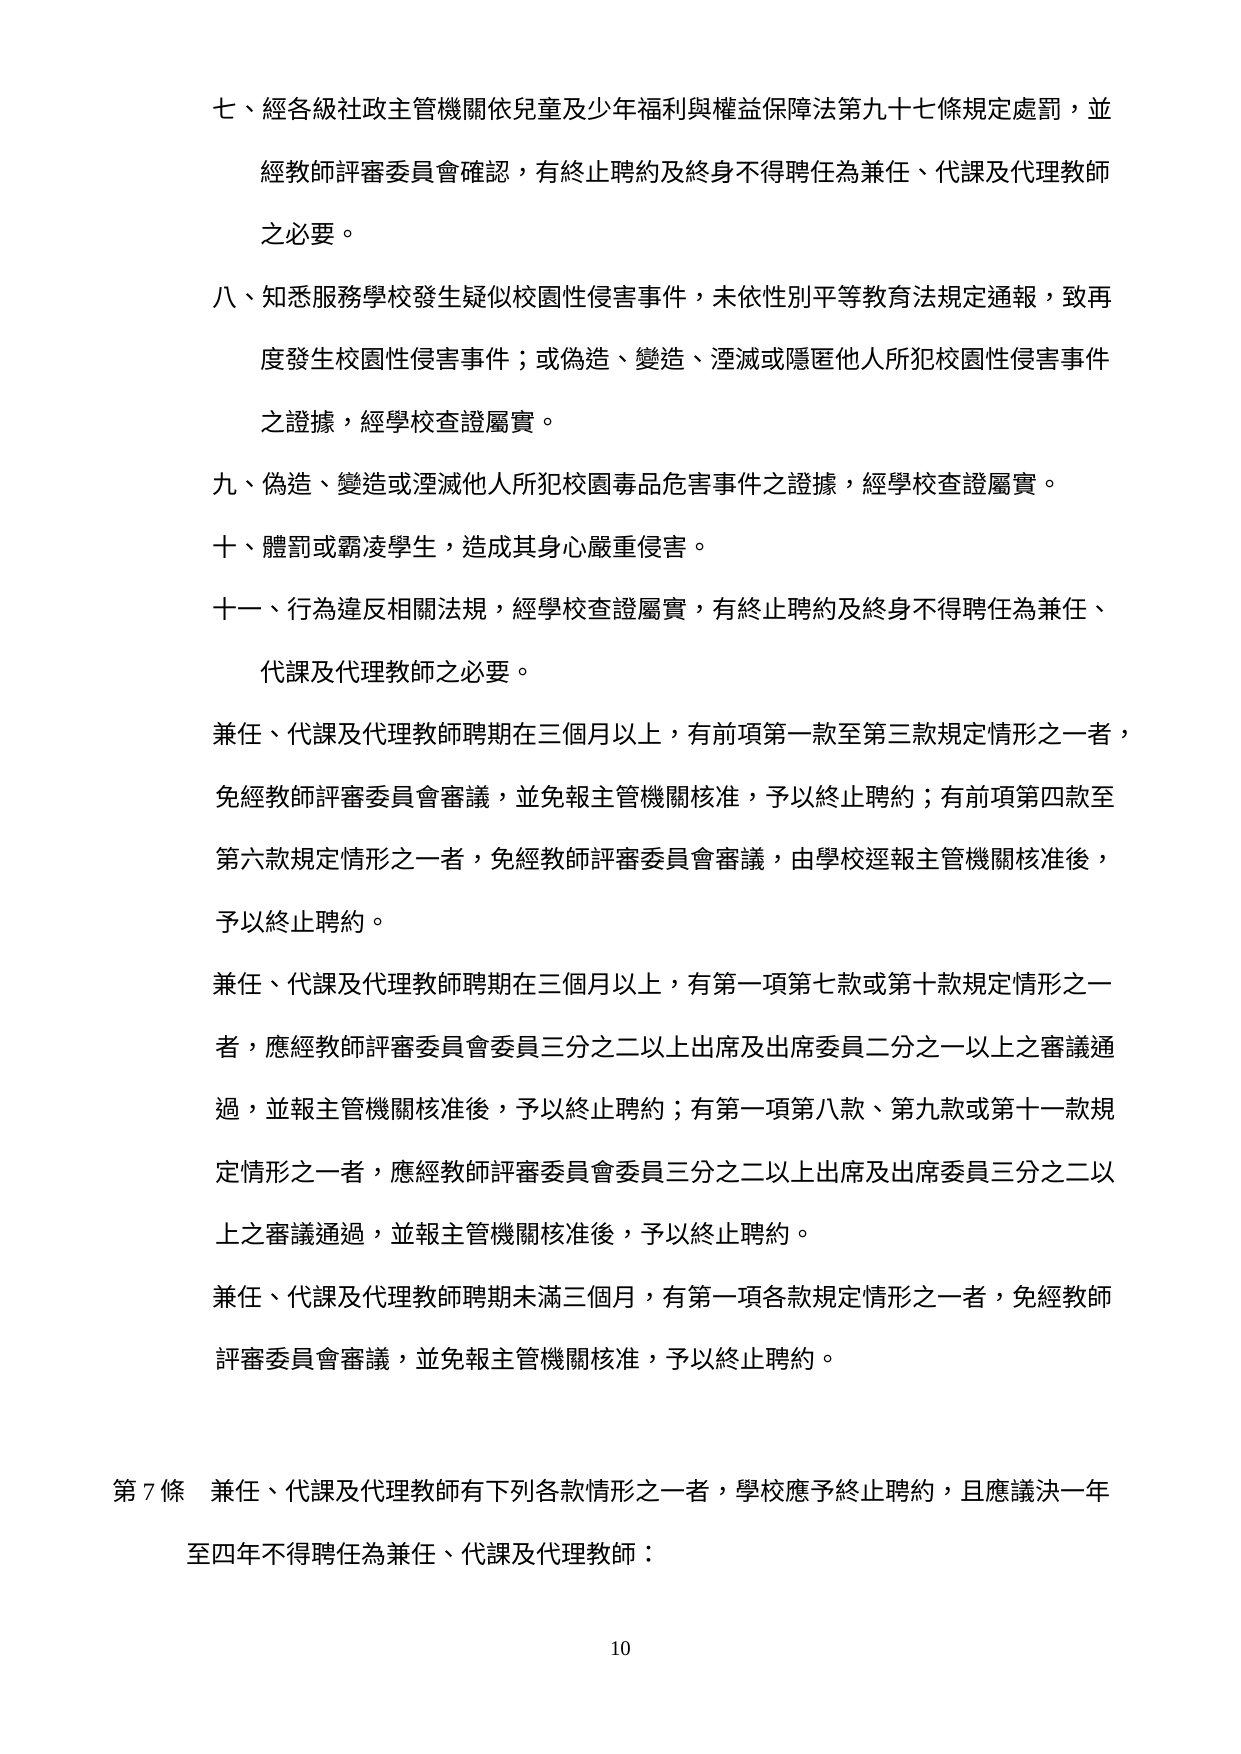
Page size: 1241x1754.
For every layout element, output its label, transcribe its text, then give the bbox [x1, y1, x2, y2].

text 八、知悉服務學校發生疑似校園性侵害事件，未依性別平等教育法規定通報，致再度發生校園性侵害事件；或偽造、變造、湮滅或隱匿他人所犯校園性侵害事件之證據，經學校查證屬實。 [212, 254, 1128, 441]
text 第7條 兼任、代課及代理教師有下列各款情形之一者，學校應予終止聘約，且應議決一年至四年不得聘任為兼任、代課及代理教師： [112, 1448, 1128, 1573]
text 兼任、代課及代理教師聘期在三個月以上，有第一項第七款或第十款規定情形之一者，應經教師評審委員會委員三分之二以上出席及出席委員二分之一以上之審議通過，並報主管機關核准後，予以終止聘約；有第一項第八款、第九款或第十一款規定情形之一者，應經教師評審委員會委員三分之二以上出席及出席委員三分之二以上之審議通過，並報主管機關核准後，予以終止聘約。 [212, 941, 1128, 1254]
text 九、偽造、變造或湮滅他人所犯校園毒品危害事件之證據，經學校查證屬實。 [212, 441, 1128, 504]
text 十一、行為違反相關法規，經學校查證屬實，有終止聘約及終身不得聘任為兼任、代課及代理教師之必要。 [212, 566, 1128, 691]
text 十、體罰或霸凌學生，造成其身心嚴重侵害。 [212, 504, 1128, 566]
text 七、經各級社政主管機關依兒童及少年福利與權益保障法第九十七條規定處罰，並經教師評審委員會確認，有終止聘約及終身不得聘任為兼任、代課及代理教師之必要。 [212, 66, 1128, 254]
text 兼任、代課及代理教師聘期在三個月以上，有前項第一款至第三款規定情形之一者，免經教師評審委員會審議，並免報主管機關核准，予以終止聘約；有前項第四款至第六款規定情形之一者，免經教師評審委員會審議，由學校逕報主管機關核准後，予以終止聘約。 [212, 691, 1128, 941]
text 兼任、代課及代理教師聘期未滿三個月，有第一項各款規定情形之一者，免經教師評審委員會審議，並免報主管機關核准，予以終止聘約。 [212, 1254, 1128, 1379]
